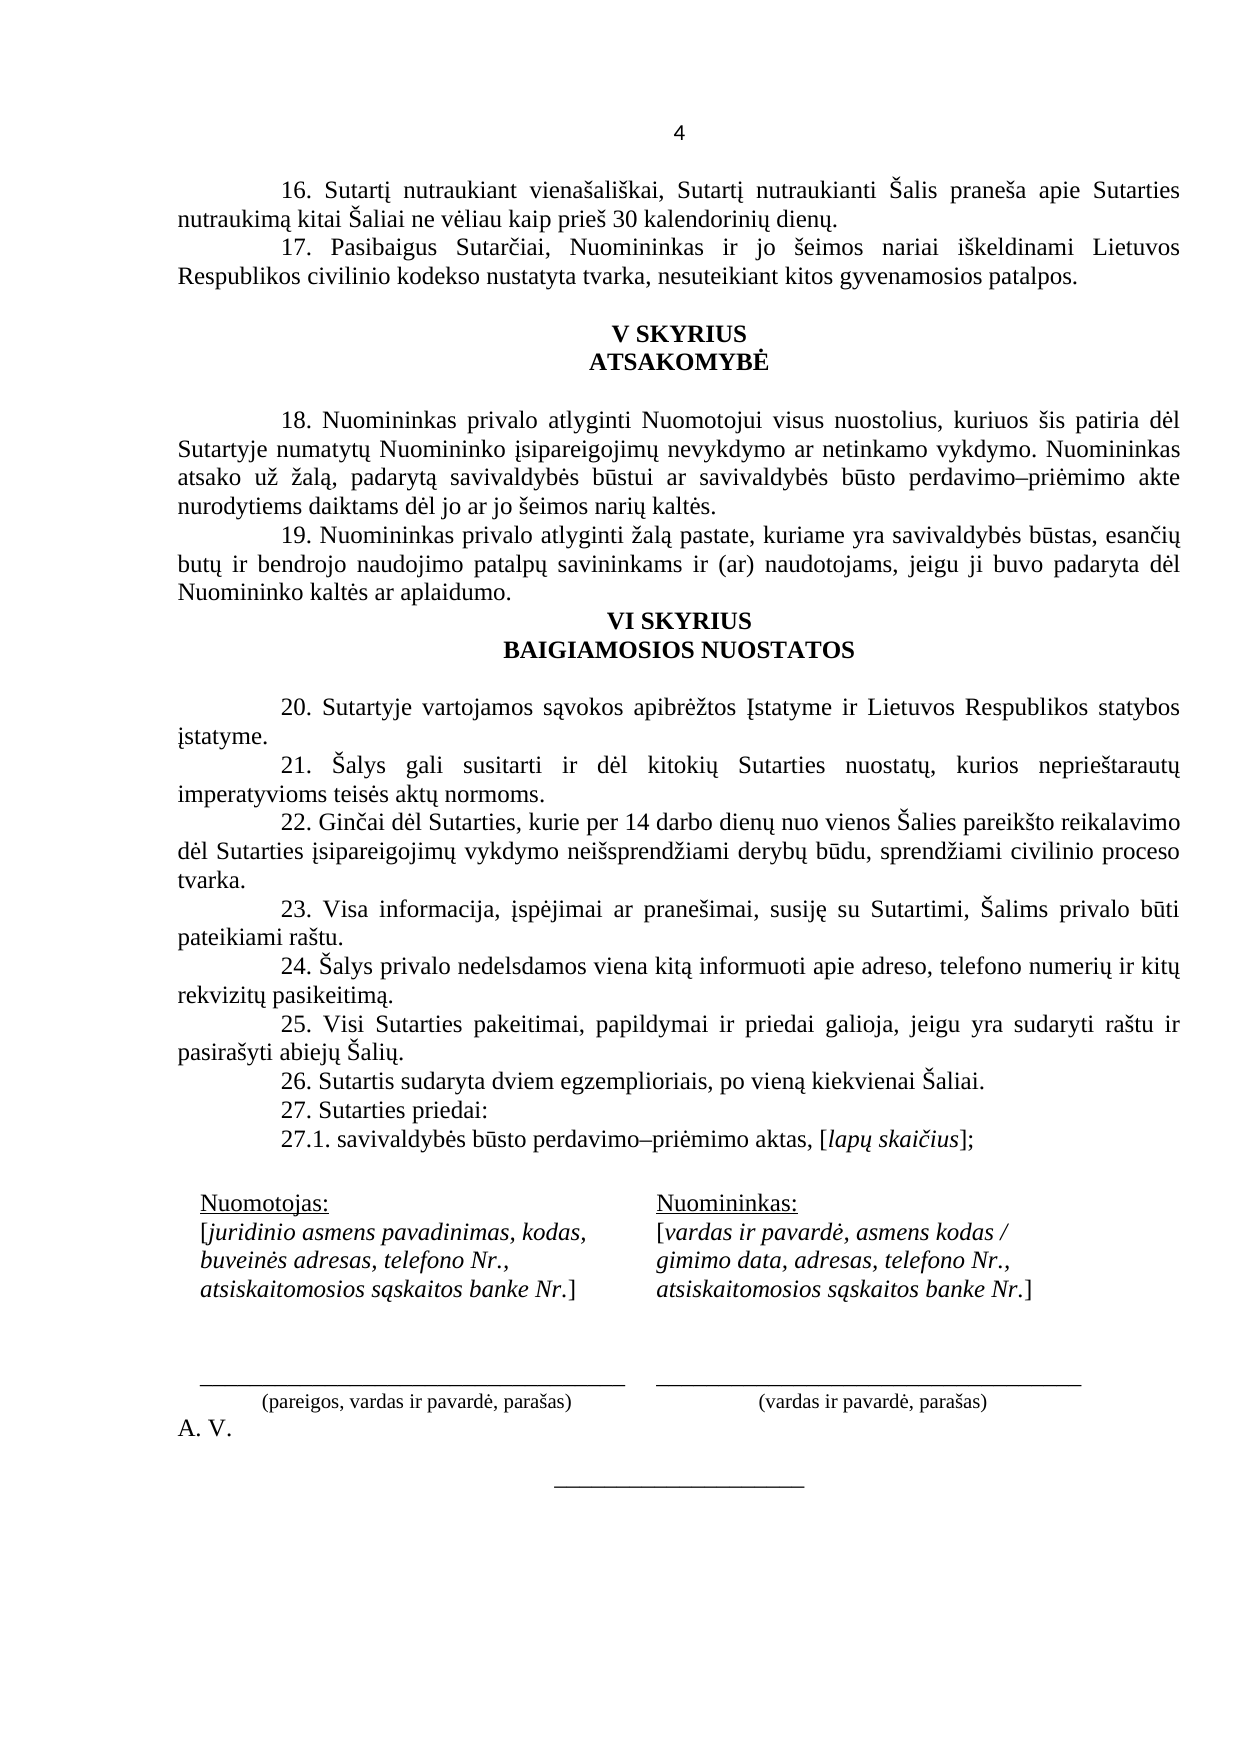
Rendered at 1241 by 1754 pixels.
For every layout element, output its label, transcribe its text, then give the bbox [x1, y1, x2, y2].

text 16. Sutartį nutraukiant vienašališkai, Sutartį nutraukianti Šalis praneša apie Sutarties nutraukimą kitai Šaliai ne vėliau kaip prieš 30 kalendorinių dienų. [177, 175, 1181, 232]
text 17. Pasibaigus Sutarčiai, Nuomininkas ir jo šeimos nariai iškeldinami Lietuvos Respublikos civilinio kodekso nustatyta tvarka, nesuteikiant kitos gyvenamosios patalpos. [177, 232, 1181, 290]
text 19. Nuomininkas privalo atlyginti žalą pastate, kuriame yra savivaldybės būstas, esančių butų ir bendrojo naudojimo patalpų savininkams ir (ar) naudotojams, jeigu ji buvo padaryta dėl Nuomininko kaltės ar aplaidumo. [177, 520, 1181, 606]
text 27. Sutarties priedai: [177, 1095, 1181, 1124]
text 25. Visi Sutarties pakeitimai, papildymai ir priedai galioja, jeigu yra sudaryti raštu ir pasirašyti abiejų Šalių. [177, 1009, 1181, 1066]
text 20. Sutartyje vartojamos sąvokos apibrėžtos Įstatyme ir Lietuvos Respublikos statybos įstatyme. [177, 692, 1181, 750]
text 24. Šalys privalo nedelsdamos viena kitą informuoti apie adreso, telefono numerių ir kitų rekvizitų pasikeitimą. [177, 951, 1181, 1009]
text A. V. [177, 1413, 1181, 1442]
text VI SKYRIUS [177, 606, 1181, 635]
text 27.1. savivaldybės būsto perdavimo–priėmimo aktas, [lapų skaičius]; [177, 1124, 1181, 1152]
text 21. Šalys gali susitarti ir dėl kitokių Sutarties nuostatų, kurios neprieštarautų imperatyvioms teisės aktų normoms. [177, 750, 1181, 807]
text V SKYRIUS [177, 319, 1181, 347]
text –––––––––––––––––––– [177, 1471, 1181, 1499]
text 26. Sutartis sudaryta dviem egzemplioriais, po vieną kiekvienai Šaliai. [177, 1066, 1181, 1095]
text 23. Visa informacija, įspėjimai ar pranešimai, susiję su Sutartimi, Šalims privalo būti pateikiami raštu. [177, 894, 1181, 951]
text ATSAKOMYBĖ [177, 347, 1181, 376]
text BAIGIAMOSIOS NUOSTATOS [177, 635, 1181, 664]
text 18. Nuomininkas privalo atlyginti Nuomotojui visus nuostolius, kuriuos šis patiria dėl Sutartyje numatytų Nuomininko įsipareigojimų nevykdymo ar netinkamo vykdymo. Nuomininkas atsako už žalą, padarytą savivaldybės būstui ar savivaldybės būsto perdavimo–priėmimo akte nurodytiems daiktams dėl jo ar jo šeimos narių kaltės. [177, 405, 1181, 520]
table_header Nuomininkas: [vardas ir pavardė, asmens kodas / gimimo data, adresas, telefono Nr., atsiskaitomosios sąskaitos banke Nr.] __________________________________ (vardas ir pavardė, parašas) [645, 1188, 1101, 1413]
text 22. Ginčai dėl Sutarties, kurie per 14 darbo dienų nuo vienos Šalies pareikšto reikalavimo dėl Sutarties įsipareigojimų vykdymo neišsprendžiami derybų būdu, sprendžiami civilinio proceso tvarka. [177, 807, 1181, 894]
table_header Nuomotojas: [juridinio asmens pavadinimas, kodas, buveinės adresas, telefono Nr., atsiskaitomosios sąskaitos banke Nr.] __________________________________ (pareigos, vardas ir pavardė, parašas) [189, 1188, 645, 1413]
